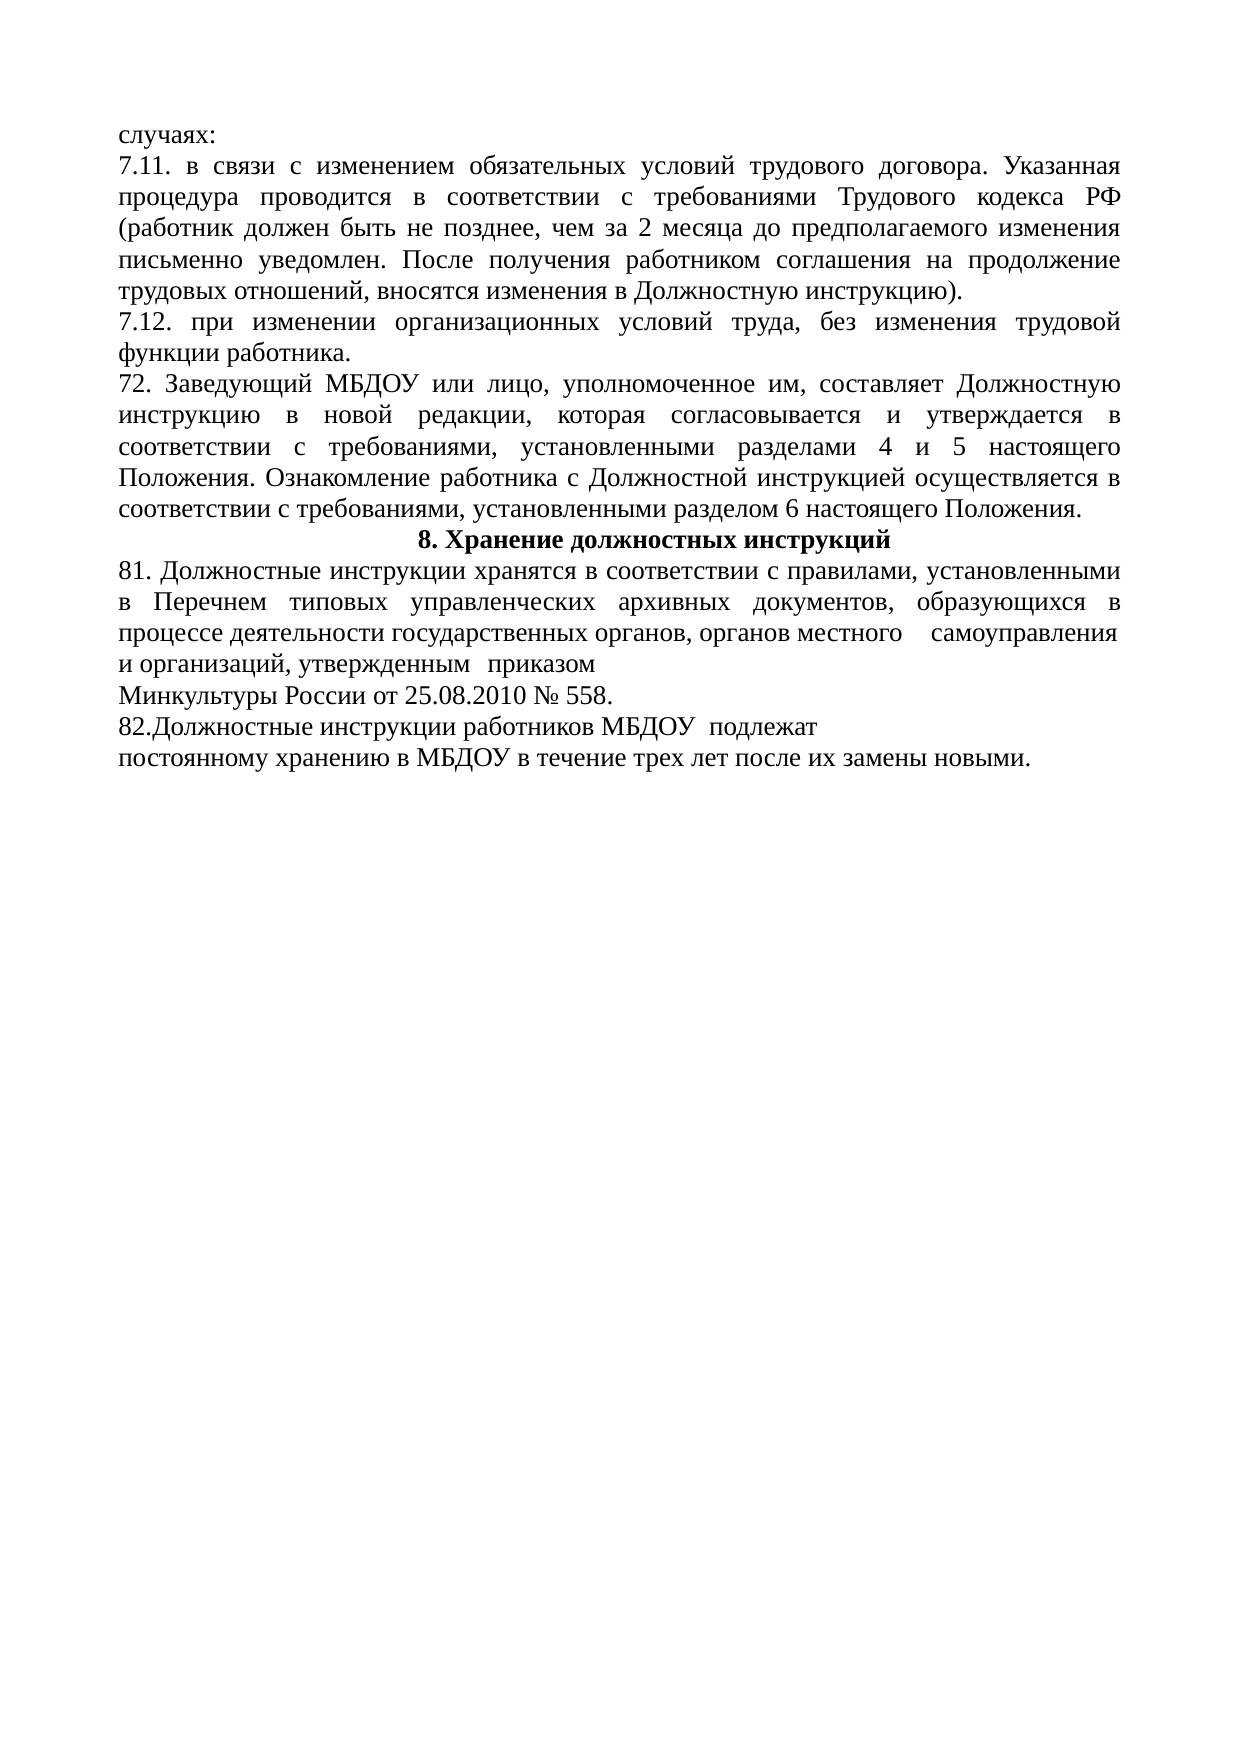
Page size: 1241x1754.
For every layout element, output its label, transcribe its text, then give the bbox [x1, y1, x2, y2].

list Заведующий МБДОУ или лицо, уполномоченное им, составляет Должностную инструкцию в новой редакции, которая согласовывается и утверждается в соответствии с требованиями, установленными разделами 4 и 5 настоящего Положения. Ознакомление работника с Должностной инструкцией осуществляется в соответствии с требованиями, установленными разделом 6 настоящего Положения. [118, 367, 1122, 523]
list случаях: [118, 118, 1122, 149]
list при изменении организационных условий труда, без изменения трудовой функции работника. [118, 305, 1122, 367]
text постоянному хранению в МБДОУ в течение трех лет после их замены новыми. [118, 741, 1122, 772]
list Должностные инструкции работников МБДОУ подлежат [118, 710, 1122, 741]
list Должностные инструкции хранятся в соответствии с правилами, установленными в Перечнем типовых управленческих архивных документов, образующихся в процессе деятельности государственных органов, органов местного самоуправления и организаций, утвержденным приказом [118, 554, 1122, 679]
text Минкультуры России от 25.08.2010 № 558. [118, 679, 1122, 710]
list в связи с изменением обязательных условий трудового договора. Указанная процедура проводится в соответствии с требованиями Трудового кодекса РФ (работник должен быть не позднее, чем за 2 месяца до предполагаемого изменения письменно уведомлен. После получения работником соглашения на продолжение трудовых отношений, вносятся изменения в Должностную инструкцию). [118, 149, 1122, 305]
text 8. Хранение должностных инструкций [118, 523, 1122, 554]
